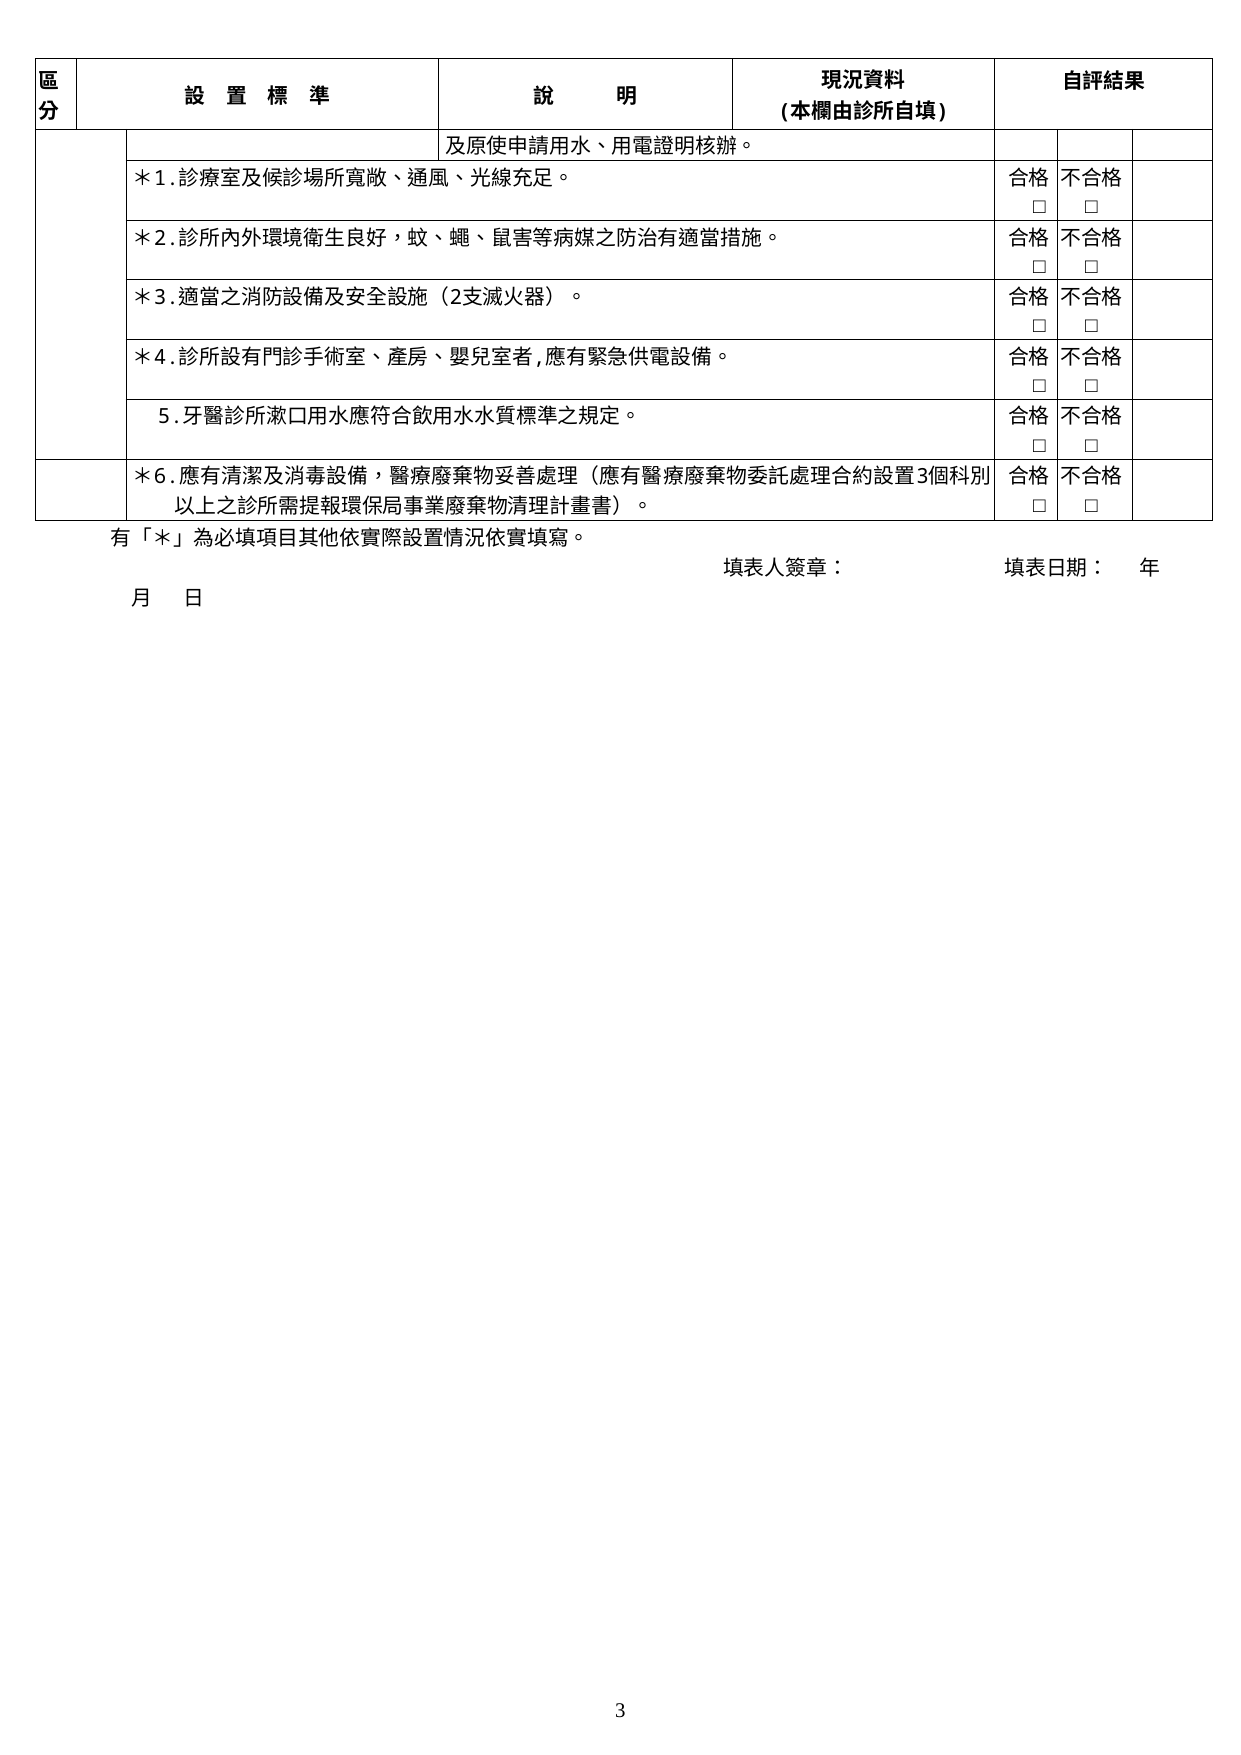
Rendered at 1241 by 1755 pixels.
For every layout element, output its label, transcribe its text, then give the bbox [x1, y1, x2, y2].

table_header 說 明 [439, 59, 732, 129]
table_cell 不合格 □ [1058, 280, 1132, 339]
table_cell 不合格 □ [1058, 340, 1132, 399]
table_cell [1133, 460, 1212, 520]
table_cell 合格 □ [995, 280, 1057, 339]
table_cell 合格 □ [995, 221, 1057, 279]
table_cell 不合格 □ [1058, 400, 1132, 458]
table_cell [1133, 130, 1212, 160]
table_cell ＊4.診所設有門診手術室、產房、嬰兒室者,應有緊急供電設備。 [127, 340, 994, 399]
table_cell 及原使申請用水、用電證明核辦。 [439, 130, 994, 160]
table_header 設 置 標 準 [77, 59, 438, 129]
table_cell [36, 130, 126, 458]
table_header 自評結果 [995, 59, 1212, 129]
table_cell [1133, 400, 1212, 458]
table_cell 合格 □ [995, 400, 1057, 458]
table_cell 合格 □ [995, 340, 1057, 399]
text 填表人簽章： 填表日期： 年 月 日 [110, 551, 1205, 612]
table_cell [995, 130, 1057, 160]
table_cell [1133, 221, 1212, 279]
table_header 區 分 [36, 59, 76, 129]
table_cell [36, 460, 126, 520]
table_cell [1133, 340, 1212, 399]
table_cell [1133, 280, 1212, 339]
table_cell 合格 □ [995, 161, 1057, 220]
table_cell 5.牙醫診所漱口用水應符合飲用水水質標準之規定。 [127, 400, 994, 458]
table_cell ＊1.診療室及候診場所寬敞、通風、光線充足。 [127, 161, 994, 220]
table_cell [1133, 161, 1212, 220]
table_cell ＊6.應有清潔及消毒設備，醫療廢棄物妥善處理（應有醫療廢棄物委託處理合約設置3個科別以上之診所需提報環保局事業廢棄物清理計畫書）。 [127, 460, 994, 520]
table_cell ＊3.適當之消防設備及安全設施（2支滅火器）。 [127, 280, 994, 339]
table_cell 不合格 □ [1058, 161, 1132, 220]
table_cell [127, 130, 438, 160]
table_cell 合格 □ [995, 460, 1057, 520]
table_cell 不合格 □ [1058, 460, 1132, 520]
table_cell [1058, 130, 1132, 160]
table_header 現況資料 (本欄由診所自填) [733, 59, 994, 129]
table_cell ＊2.診所內外環境衛生良好，蚊、蠅、鼠害等病媒之防治有適當措施。 [127, 221, 994, 279]
table_cell 不合格 □ [1058, 221, 1132, 279]
text 有「＊」為必填項目其他依實際設置情況依實填寫。 [110, 521, 1205, 551]
